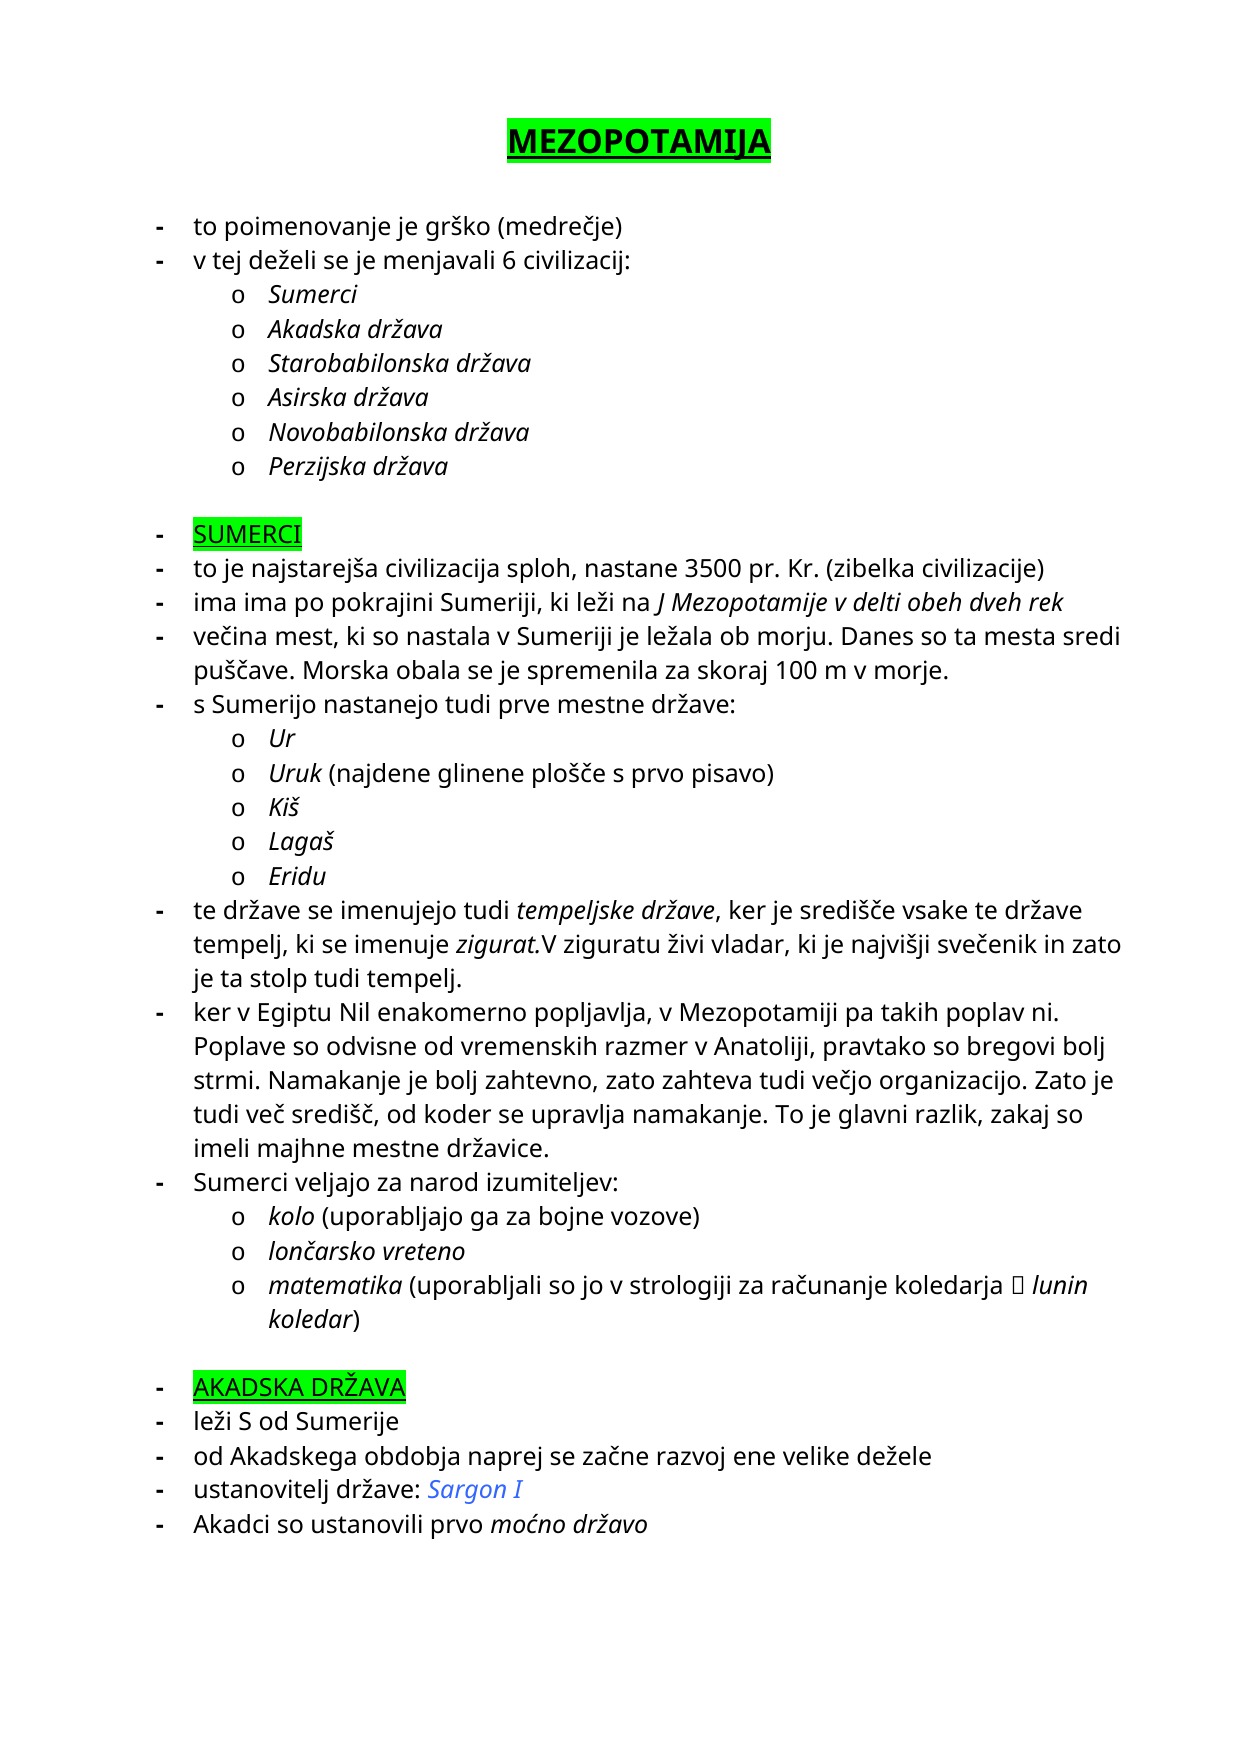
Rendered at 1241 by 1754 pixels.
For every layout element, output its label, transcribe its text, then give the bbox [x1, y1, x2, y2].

list Uruk (najdene glinene plošče s prvo pisavo) [231, 755, 1122, 790]
list SUMERCI [156, 517, 1122, 551]
list to je najstarejša civilizacija sploh, nastane 3500 pr. Kr. (zibelka civilizacije) [156, 551, 1122, 585]
list Akadci so ustanovili prvo moćno državo [156, 1506, 1122, 1540]
list Asirska država [231, 380, 1122, 414]
list Lagaš [231, 824, 1122, 858]
list Ur [231, 721, 1122, 755]
list to poimenovanje je grško (medrečje) [156, 209, 1122, 243]
list od Akadskega obdobja naprej se začne razvoj ene velike dežele [156, 1438, 1122, 1472]
list Starobabilonska država [231, 346, 1122, 380]
list Sumerci veljajo za narod izumiteljev: [156, 1165, 1122, 1199]
list Novobabilonska država [231, 414, 1122, 448]
list Kiš [231, 790, 1122, 824]
list večina mest, ki so nastala v Sumeriji je ležala ob morju. Danes so ta mesta sredi puščave. Morska obala se je spremenila za skoraj 100 m v morje. [156, 619, 1122, 687]
list ima ima po pokrajini Sumeriji, ki leži na J Mezopotamije v delti obeh dveh rek [156, 585, 1122, 619]
text MEZOPOTAMIJA [156, 118, 1122, 163]
list v tej deželi se je menjavali 6 civilizacij: [156, 243, 1122, 277]
list Eridu [231, 858, 1122, 892]
list leži S od Sumerije [156, 1404, 1122, 1438]
list te države se imenujejo tudi tempeljske države, ker je središče vsake te države tempelj, ki se imenuje zigurat.V ziguratu živi vladar, ki je najvišji svečenik in zato je ta stolp tudi tempelj. [156, 892, 1122, 995]
list Sumerci [231, 277, 1122, 311]
list matematika (uporabljali so jo v strologiji za računanje koledarja  lunin koledar) [231, 1268, 1122, 1336]
list ustanovitelj države: Sargon I [156, 1472, 1122, 1506]
list kolo (uporabljajo ga za bojne vozove) [231, 1199, 1122, 1233]
list Perzijska država [231, 448, 1122, 483]
list s Sumerijo nastanejo tudi prve mestne države: [156, 687, 1122, 721]
list lončarsko vreteno [231, 1233, 1122, 1268]
list AKADSKA DRŽAVA [156, 1370, 1122, 1404]
list Akadska država [231, 311, 1122, 346]
list ker v Egiptu Nil enakomerno popljavlja, v Mezopotamiji pa takih poplav ni. Poplave so odvisne od vremenskih razmer v Anatoliji, pravtako so bregovi bolj strmi. Namakanje je bolj zahtevno, zato zahteva tudi večjo organizacijo. Zato je tudi več središč, od koder se upravlja namakanje. To je glavni razlik, zakaj so imeli majhne mestne državice. [156, 995, 1122, 1165]
